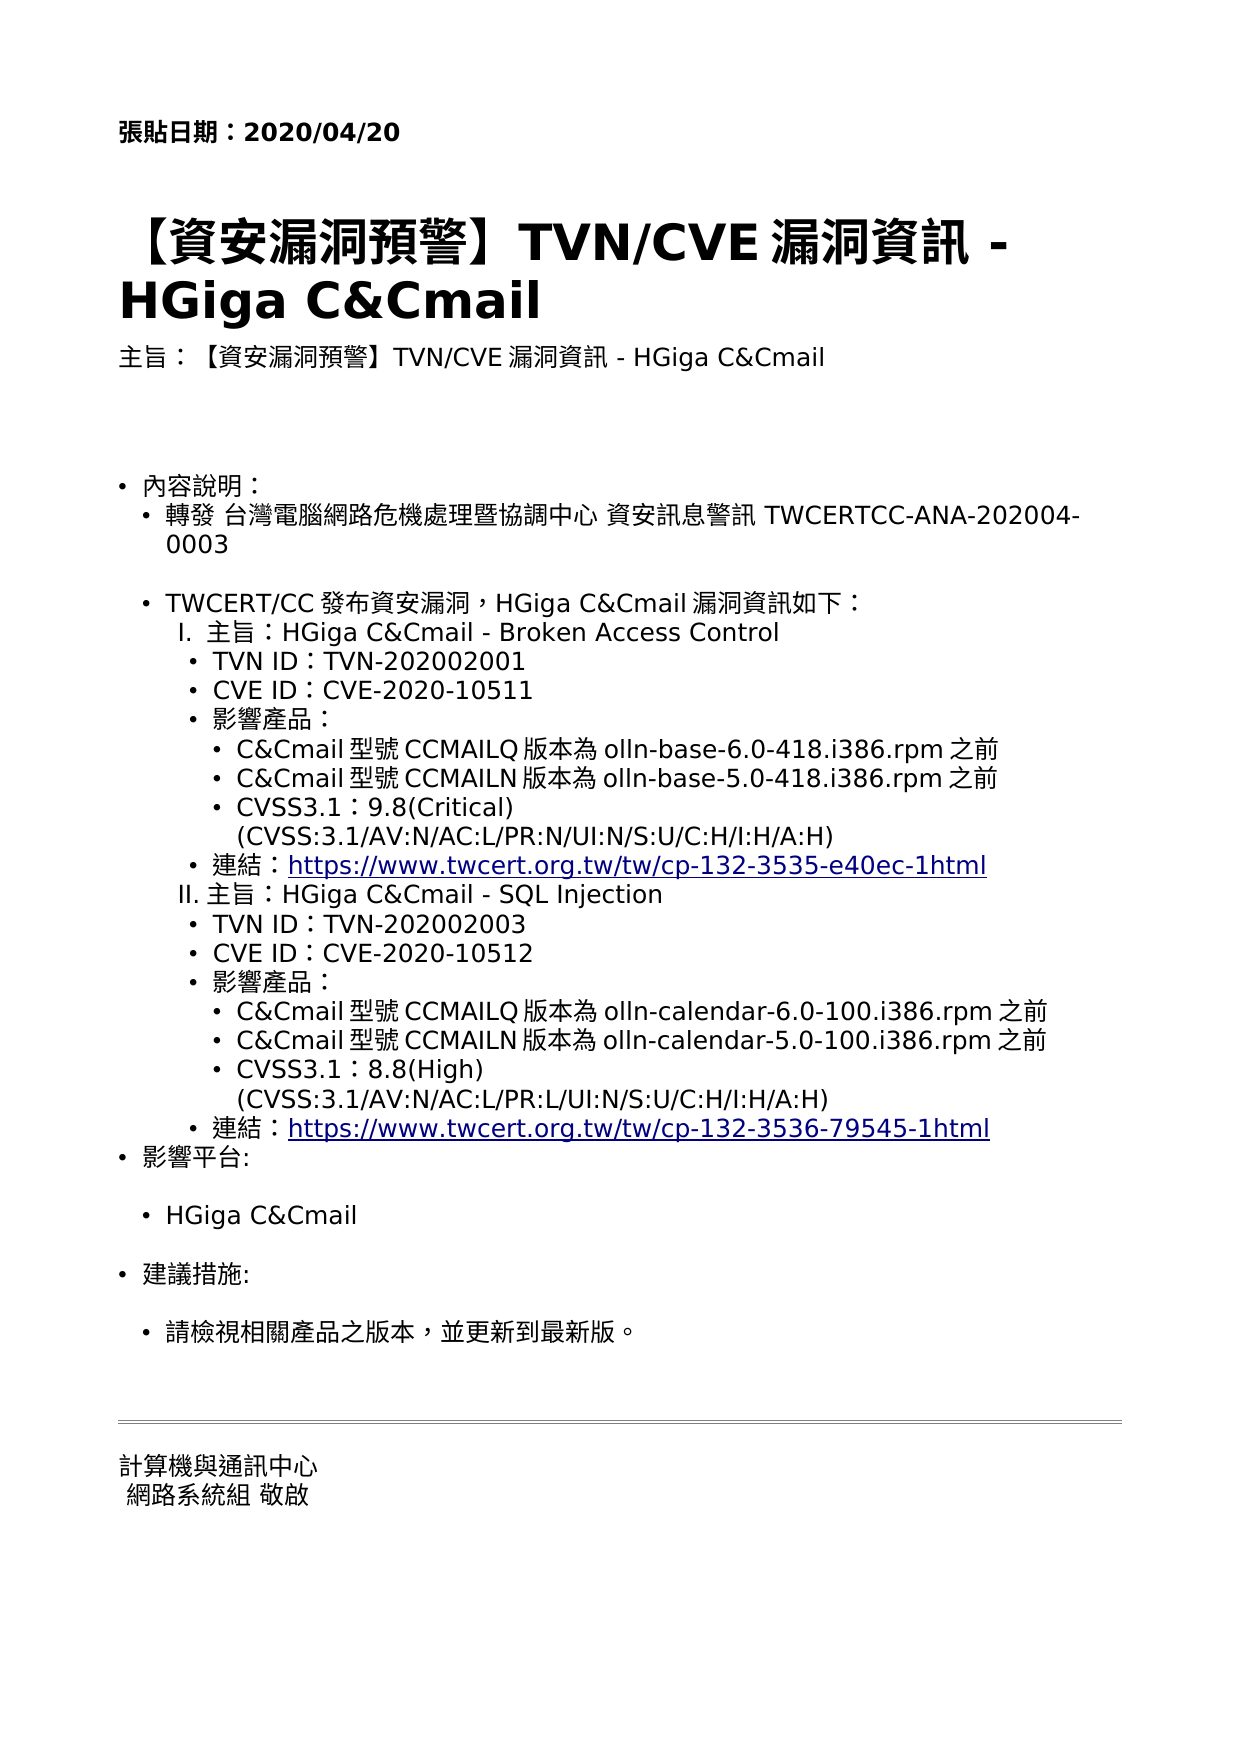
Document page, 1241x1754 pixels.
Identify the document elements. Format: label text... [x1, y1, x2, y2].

list C&Cmail型號CCMAILN版本為olln-base-5.0-418.i386.rpm之前 [213, 764, 1122, 793]
list C&Cmail型號CCMAILQ版本為olln-calendar-6.0-100.i386.rpm之前 [213, 997, 1122, 1027]
list 連結：https://www.twcert.org.tw/tw/cp-132-3535-e40ec-1html [189, 852, 1122, 881]
list CVE ID：CVE-2020-10512 [189, 939, 1122, 968]
list CVSS3.1：9.8(Critical) (CVSS:3.1/AV:N/AC:L/PR:N/UI:N/S:U/C:H/I:H/A:H) [213, 793, 1122, 852]
list 內容說明： [118, 472, 1122, 502]
list TWCERT/CC發布資安漏洞，HGiga C&Cmail漏洞資訊如下： [142, 589, 1122, 618]
list TVN ID：TVN-202002003 [189, 910, 1122, 939]
list 主旨：HGiga C&Cmail - Broken Access Control [177, 618, 1122, 647]
list CVSS3.1：8.8(High) (CVSS:3.1/AV:N/AC:L/PR:L/UI:N/S:U/C:H/I:H/A:H) [213, 1056, 1122, 1114]
list 影響產品： [189, 706, 1122, 735]
list C&Cmail型號CCMAILQ版本為olln-base-6.0-418.i386.rpm之前 [213, 735, 1122, 764]
subtitle 【資安漏洞預警】TVN/CVE漏洞資訊 - HGiga C&Cmail [118, 214, 1122, 330]
list 請檢視相關產品之版本，並更新到最新版。 [142, 1318, 1122, 1377]
list 轉發 台灣電腦網路危機處理暨協調中心 資安訊息警訊 TWCERTCC-ANA-202004-0003 [142, 502, 1122, 589]
text 主旨：【資安漏洞預警】TVN/CVE漏洞資訊 - HGiga C&Cmail [118, 343, 1122, 430]
list 影響平台: [118, 1143, 1122, 1202]
list TVN ID：TVN-202002001 [189, 647, 1122, 677]
list 連結：https://www.twcert.org.tw/tw/cp-132-3536-79545-1html [189, 1114, 1122, 1143]
list 影響產品： [189, 968, 1122, 997]
list 主旨：HGiga C&Cmail - SQL Injection [177, 881, 1122, 910]
list 建議措施: [118, 1260, 1122, 1318]
text 計算機與通訊中心 網路系統組 敬啟 [118, 1452, 1122, 1511]
list CVE ID：CVE-2020-10511 [189, 677, 1122, 706]
list C&Cmail型號CCMAILN版本為olln-calendar-5.0-100.i386.rpm之前 [213, 1027, 1122, 1056]
text 張貼日期：2020/04/20 [118, 118, 1122, 176]
list HGiga C&Cmail [142, 1202, 1122, 1260]
